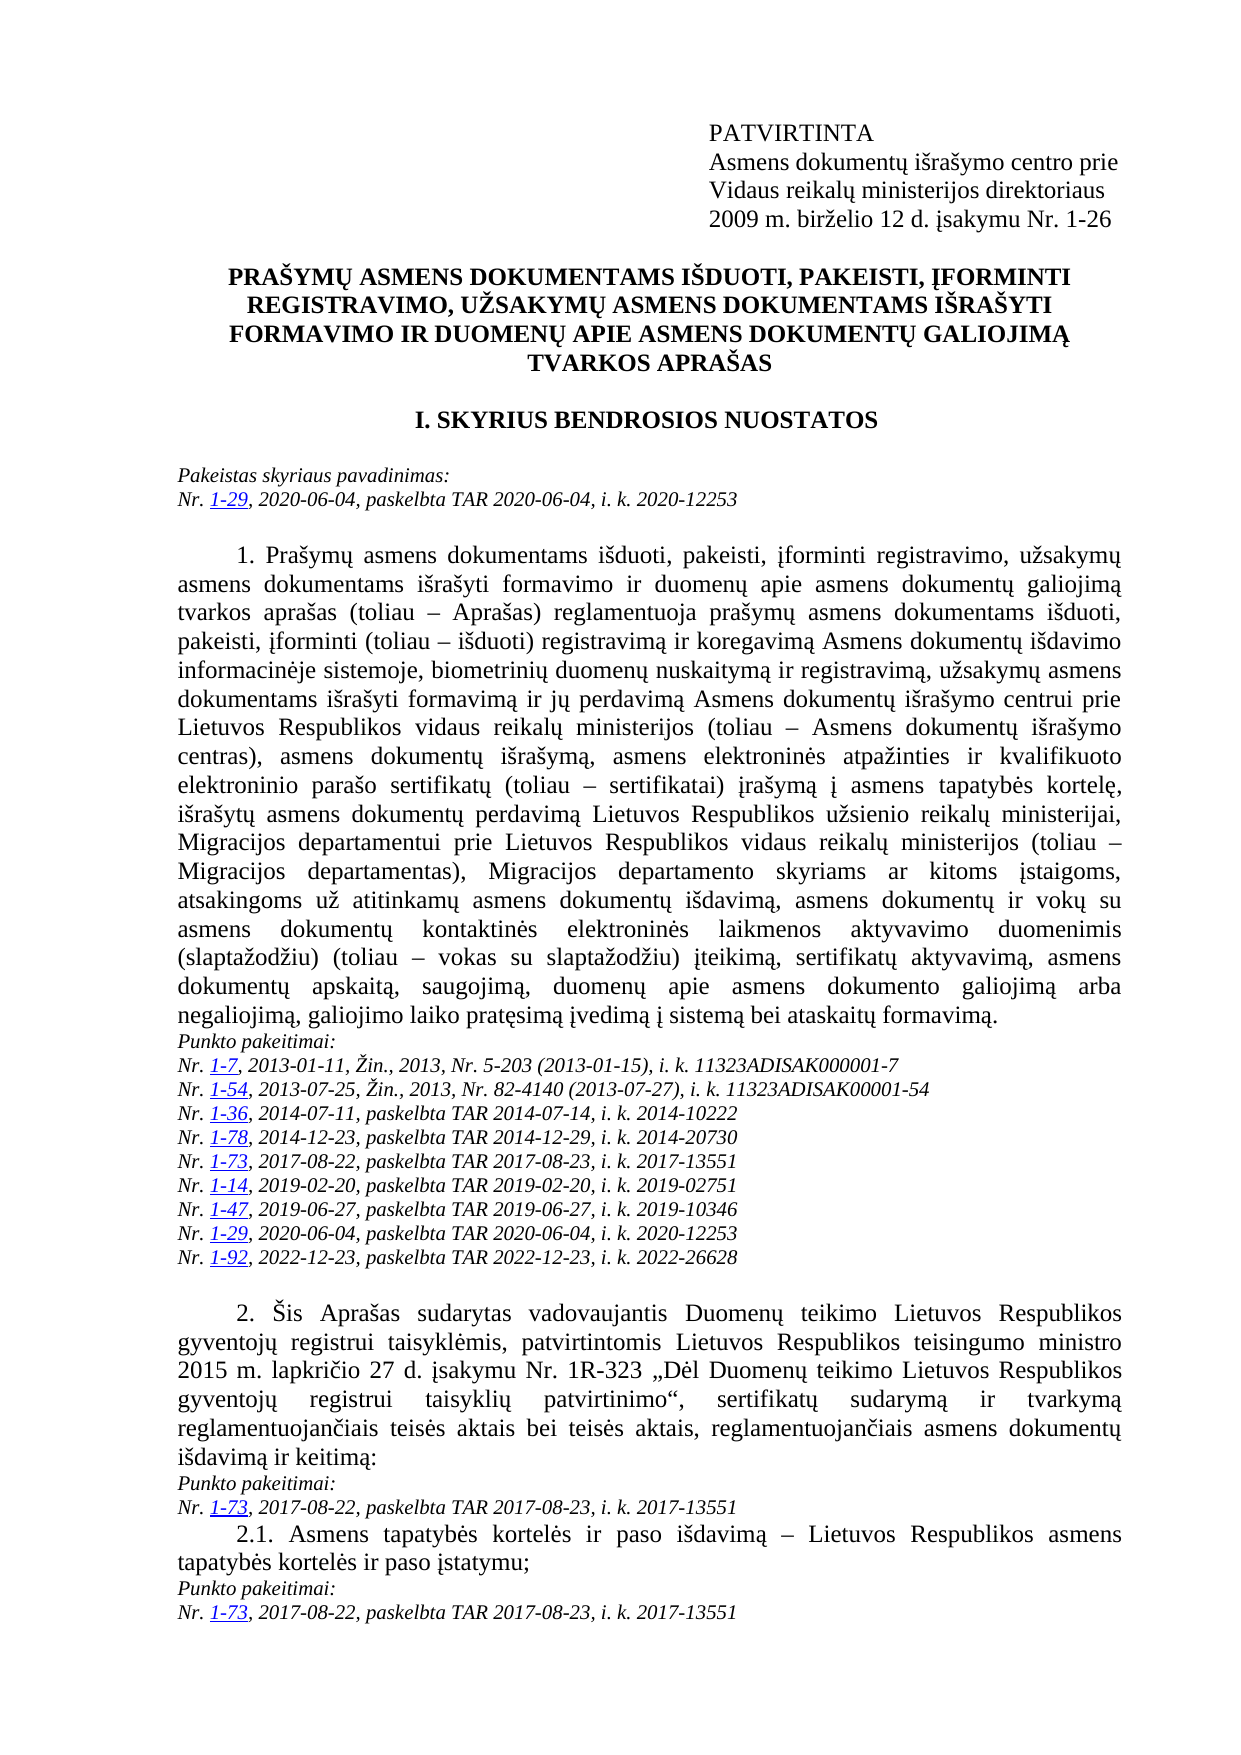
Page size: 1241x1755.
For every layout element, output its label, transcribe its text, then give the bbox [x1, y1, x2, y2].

text Nr. 1-14, 2019-02-20, paskelbta TAR 2019-02-20, i. k. 2019-02751 [177, 1173, 1122, 1197]
text Punkto pakeitimai: [177, 1576, 1122, 1600]
text Nr. 1-73, 2017-08-22, paskelbta TAR 2017-08-23, i. k. 2017-13551 [177, 1600, 1122, 1624]
text Nr. 1-73, 2017-08-22, paskelbta TAR 2017-08-23, i. k. 2017-13551 [177, 1149, 1122, 1173]
text Nr. 1-7, 2013-01-11, Žin., 2013, Nr. 5-203 (2013-01-15), i. k. 11323ADISAK000001-7 [177, 1053, 1122, 1077]
text Pakeistas skyriaus pavadinimas: [177, 463, 1122, 487]
text 2009 m. birželio 12 d. įsakymu Nr. 1-26 [177, 204, 1122, 233]
text I. SKYRIUS BENDROSIOS NUOSTATOS [177, 406, 1122, 434]
text Nr. 1-73, 2017-08-22, paskelbta TAR 2017-08-23, i. k. 2017-13551 [177, 1495, 1122, 1519]
text Vidaus reikalų ministerijos direktoriaus [177, 176, 1122, 204]
text Nr. 1-92, 2022-12-23, paskelbta TAR 2022-12-23, i. k. 2022-26628 [177, 1245, 1122, 1269]
text Asmens dokumentų išrašymo centro prie [177, 147, 1122, 176]
text Nr. 1-36, 2014-07-11, paskelbta TAR 2014-07-14, i. k. 2014-10222 [177, 1101, 1122, 1125]
text Nr. 1-54, 2013-07-25, Žin., 2013, Nr. 82-4140 (2013-07-27), i. k. 11323ADISAK00001-54 [177, 1077, 1122, 1101]
text Nr. 1-29, 2020-06-04, paskelbta TAR 2020-06-04, i. k. 2020-12253 [177, 487, 1122, 511]
text Nr. 1-78, 2014-12-23, paskelbta TAR 2014-12-29, i. k. 2014-20730 [177, 1125, 1122, 1149]
text Nr. 1-47, 2019-06-27, paskelbta TAR 2019-06-27, i. k. 2019-10346 [177, 1197, 1122, 1221]
text Nr. 1-29, 2020-06-04, paskelbta TAR 2020-06-04, i. k. 2020-12253 [177, 1221, 1122, 1245]
text PRAŠYMŲ ASMENS DOKUMENTAMS IŠDUOTI, PAKEISTI, ĮFORMINTI REGISTRAVIMO, UŽSAKYMŲ ASMENS DOKUMENTAMS IŠRAŠYTI FORMAVIMO IR DUOMENŲ APIE ASMENS DOKUMENTŲ GALIOJIMĄ TVARKOS APRAŠAS [177, 262, 1122, 377]
text 2. Šis Aprašas sudarytas vadovaujantis Duomenų teikimo Lietuvos Respublikos gyventojų registrui taisyklėmis, patvirtintomis Lietuvos Respublikos teisingumo ministro 2015 m. lapkričio 27 d. įsakymu Nr. 1R-323 „Dėl Duomenų teikimo Lietuvos Respublikos gyventojų registrui taisyklių patvirtinimo“, sertifikatų sudarymą ir tvarkymą reglamentuojančiais teisės aktais bei teisės aktais, reglamentuojančiais asmens dokumentų išdavimą ir keitimą: [177, 1298, 1122, 1471]
text Punkto pakeitimai: [177, 1029, 1122, 1053]
text 2.1. Asmens tapatybės kortelės ir paso išdavimą – Lietuvos Respublikos asmens tapatybės kortelės ir paso įstatymu; [177, 1519, 1122, 1576]
text PATVIRTINTA [702, 118, 1122, 147]
text 1. Prašymų asmens dokumentams išduoti, pakeisti, įforminti registravimo, užsakymų asmens dokumentams išrašyti formavimo ir duomenų apie asmens dokumentų galiojimą tvarkos aprašas (toliau – Aprašas) reglamentuoja prašymų asmens dokumentams išduoti, pakeisti, įforminti (toliau – išduoti) registravimą ir koregavimą Asmens dokumentų išdavimo informacinėje sistemoje, biometrinių duomenų nuskaitymą ir registravimą, užsakymų asmens dokumentams išrašyti formavimą ir jų perdavimą Asmens dokumentų išrašymo centrui prie Lietuvos Respublikos vidaus reikalų ministerijos (toliau – Asmens dokumentų išrašymo centras), asmens dokumentų išrašymą, asmens elektroninės atpažinties ir kvalifikuoto elektroninio parašo sertifikatų (toliau – sertifikatai) įrašymą į asmens tapatybės kortelę, išrašytų asmens dokumentų perdavimą Lietuvos Respublikos užsienio reikalų ministerijai, Migracijos departamentui prie Lietuvos Respublikos vidaus reikalų ministerijos (toliau – Migracijos departamentas), Migracijos departamento skyriams ar kitoms įstaigoms, atsakingoms už atitinkamų asmens dokumentų išdavimą, asmens dokumentų ir vokų su asmens dokumentų kontaktinės elektroninės laikmenos aktyvavimo duomenimis (slaptažodžiu) (toliau – vokas su slaptažodžiu) įteikimą, sertifikatų aktyvavimą, asmens dokumentų apskaitą, saugojimą, duomenų apie asmens dokumento galiojimą arba negaliojimą, galiojimo laiko pratęsimą įvedimą į sistemą bei ataskaitų formavimą. [177, 540, 1122, 1029]
text Punkto pakeitimai: [177, 1471, 1122, 1495]
